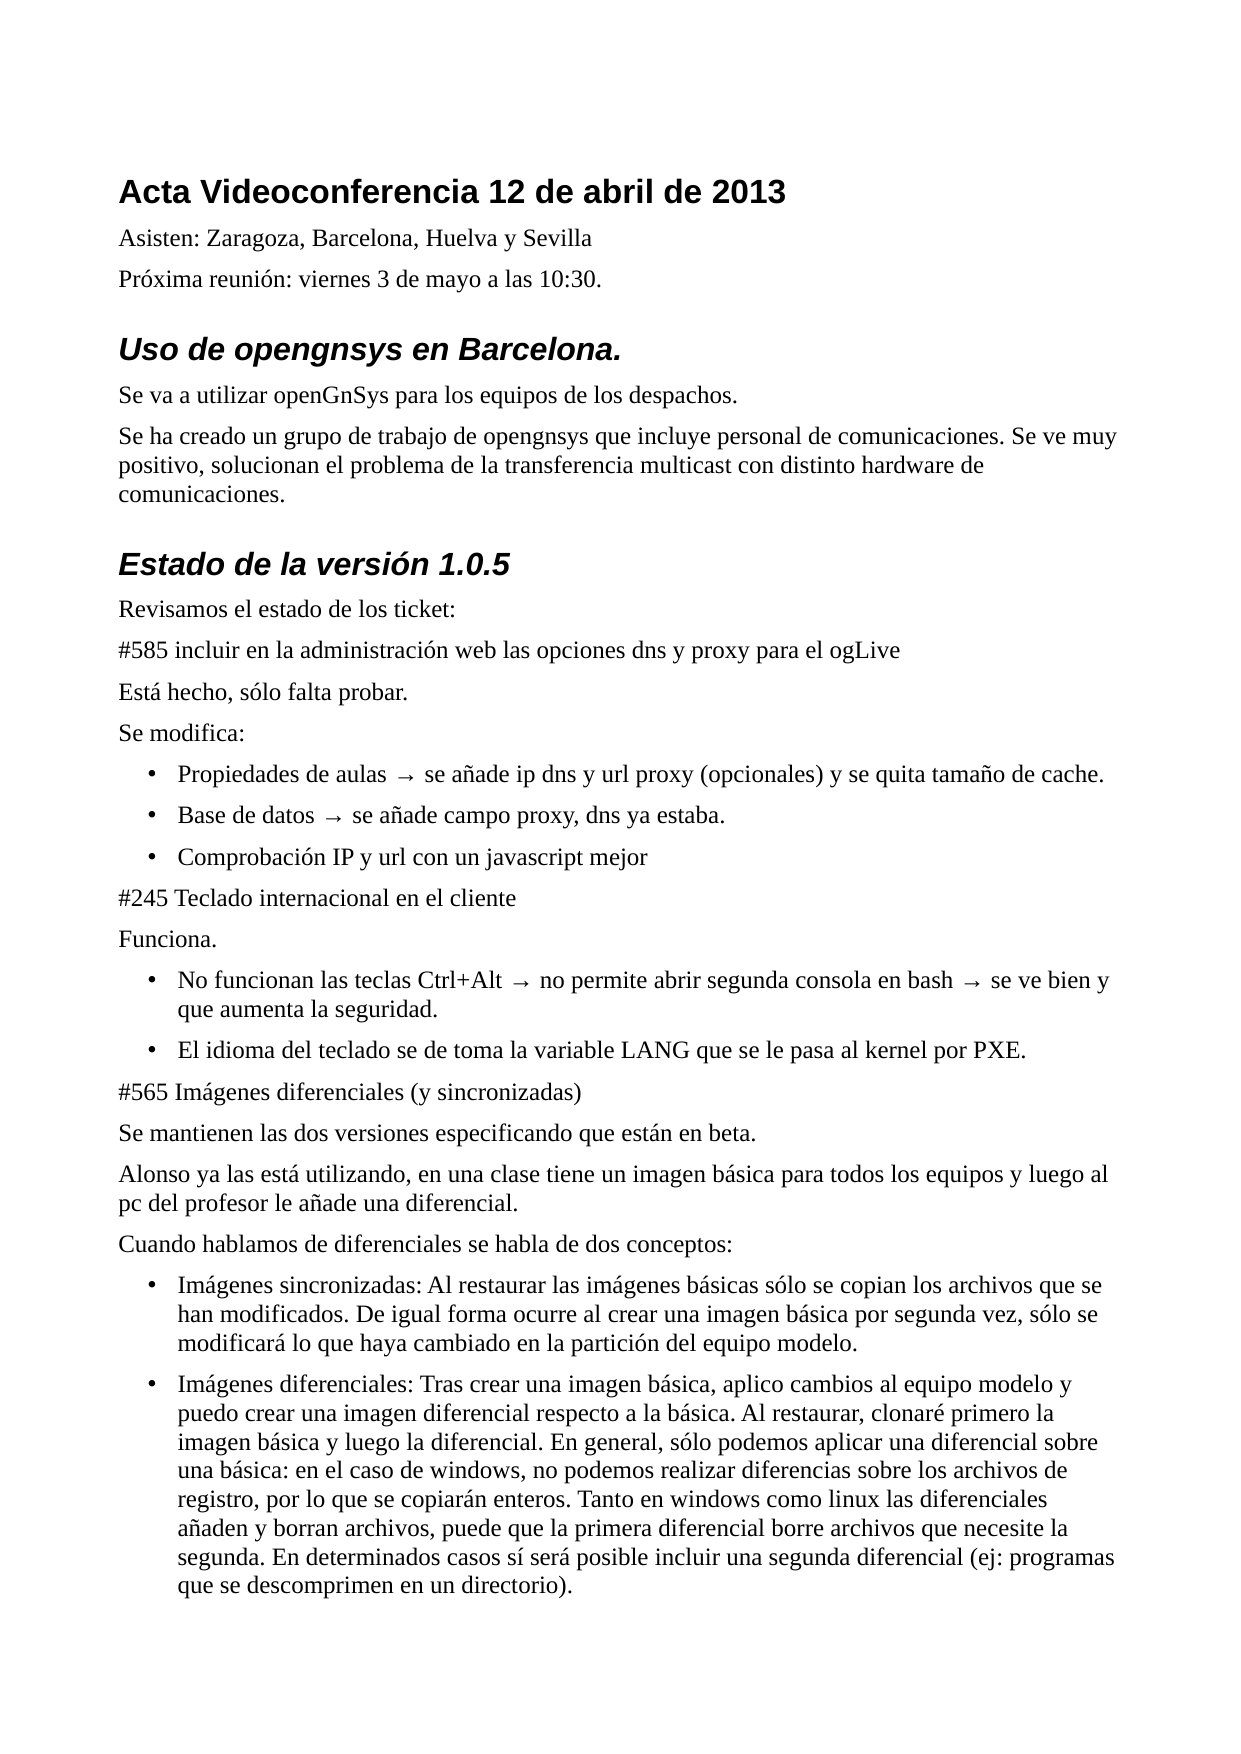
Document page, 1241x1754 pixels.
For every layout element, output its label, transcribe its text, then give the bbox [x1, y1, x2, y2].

text Se va a utilizar openGnSys para los equipos de los despachos. [118, 380, 1122, 409]
text Alonso ya las está utilizando, en una clase tiene un imagen básica para todos los equipos y luego al pc del profesor le añade una diferencial. [118, 1159, 1122, 1217]
list Comprobación IP y url con un javascript mejor [148, 842, 1122, 871]
text Próxima reunión: viernes 3 de mayo a las 10:30. [118, 264, 1122, 293]
list El idioma del teclado se de toma la variable LANG que se le pasa al kernel por PXE. [148, 1036, 1122, 1064]
text Está hecho, sólo falta probar. [118, 677, 1122, 706]
subtitle Estado de la versión 1.0.5 [118, 545, 1122, 582]
text Se modifica: [118, 718, 1122, 747]
list Propiedades de aulas → se añade ip dns y url proxy (opcionales) y se quita tamaño de cache. [148, 759, 1122, 788]
text #585 incluir en la administración web las opciones dns y proxy para el ogLive [118, 636, 1122, 664]
text Se ha creado un grupo de trabajo de opengnsys que incluye personal de comunicaciones. Se ve muy positivo, solucionan el problema de la transferencia multicast con distinto hardware de comunicaciones. [118, 421, 1122, 507]
list No funcionan las teclas Ctrl+Alt → no permite abrir segunda consola en bash → se ve bien y que aumenta la seguridad. [148, 966, 1122, 1023]
list Imágenes sincronizadas: Al restaurar las imágenes básicas sólo se copian los archivos que se han modificados. De igual forma ocurre al crear una imagen básica por segunda vez, sólo se modificará lo que haya cambiado en la partición del equipo modelo. [148, 1271, 1122, 1357]
text Revisamos el estado de los ticket: [118, 594, 1122, 623]
list Base de datos → se añade campo proxy, dns ya estaba. [148, 801, 1122, 829]
text #565 Imágenes diferenciales (y sincronizadas) [118, 1077, 1122, 1106]
text #245 Teclado internacional en el cliente [118, 883, 1122, 912]
subtitle Acta Videoconferencia 12 de abril de 2013 [118, 172, 1122, 211]
text Funciona. [118, 924, 1122, 953]
list Imágenes diferenciales: Tras crear una imagen básica, aplico cambios al equipo modelo y puedo crear una imagen diferencial respecto a la básica. Al restaurar, clonaré primero la imagen básica y luego la diferencial. En general, sólo podemos aplicar una diferencial sobre una básica: en el caso de windows, no podemos realizar diferencias sobre los archivos de registro, por lo que se copiarán enteros. Tanto en windows como linux las diferenciales añaden y borran archivos, puede que la primera diferencial borre archivos que necesite la segunda. En determinados casos sí será posible incluir una segunda diferencial (ej: programas que se descomprimen en un directorio). [148, 1369, 1122, 1599]
text Cuando hablamos de diferenciales se habla de dos conceptos: [118, 1229, 1122, 1258]
text Se mantienen las dos versiones especificando que están en beta. [118, 1118, 1122, 1147]
subtitle Uso de opengnsys en Barcelona. [118, 331, 1122, 367]
text Asisten: Zaragoza, Barcelona, Huelva y Sevilla [118, 223, 1122, 252]
